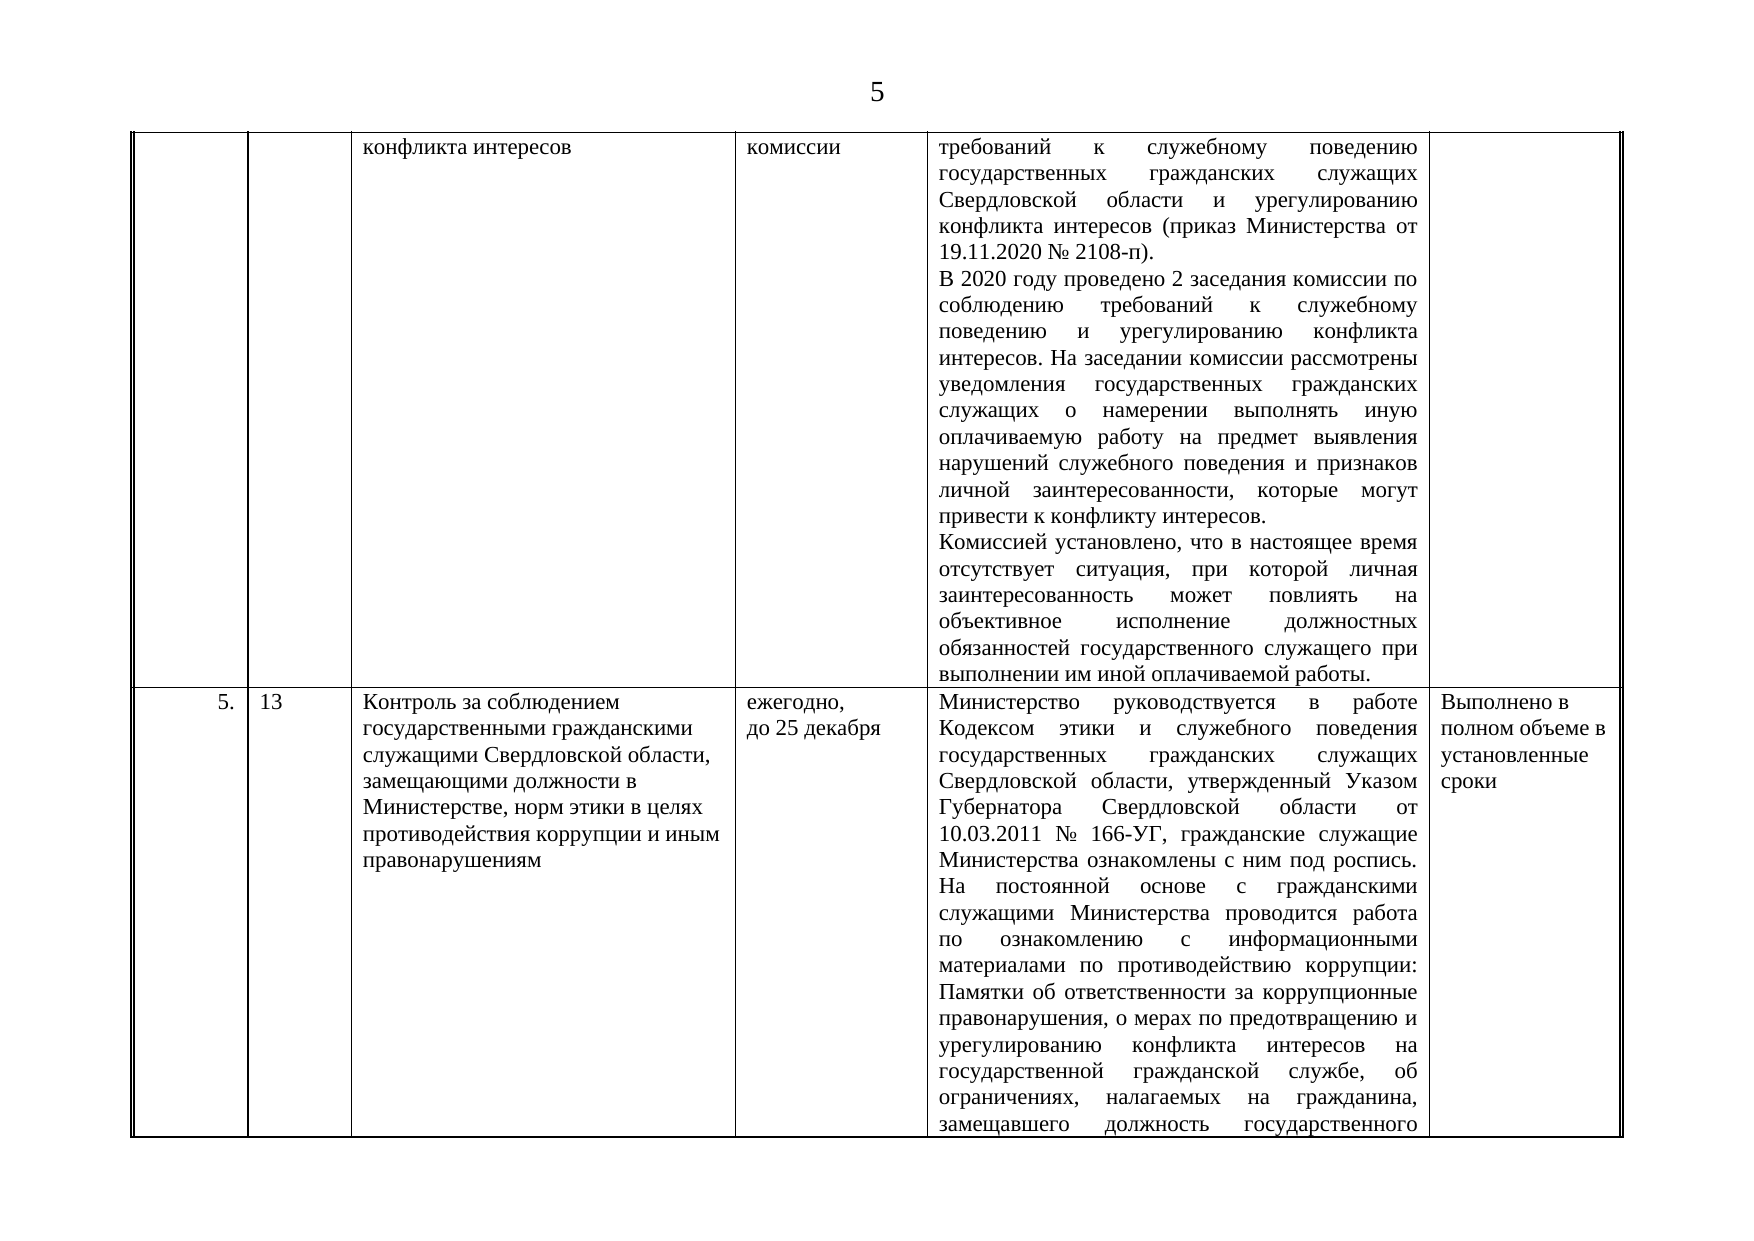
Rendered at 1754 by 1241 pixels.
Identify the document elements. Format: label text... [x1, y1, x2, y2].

table_cell Министерство руководствуется в работе Кодексом этики и служебного поведения государственных гражданских служащих Свердловской области, утвержденный Указом Губернатора Свердловской области от 10.03.2011 № 166-УГ, гражданские служащие Министерства ознакомлены с ним под роспись. На постоянной основе с гражданскими служащими Министерства проводится работа по ознакомлению с информационными материалами по противодействию коррупции: Памятки об ответственности за коррупционные правонарушения, о мерах по предотвращению и урегулированию конфликта интересов на государственной гражданской службе, об ограничениях, налагаемых на гражданина, замещавшего должность государственного [928, 688, 1429, 1136]
table_cell конфликта интересов [352, 133, 735, 686]
table_cell требований к служебному поведению государственных гражданских служащих Свердловской области и урегулированию конфликта интересов (приказ Министерства от 19.11.2020 № 2108-п). В 2020 году проведено 2 заседания комиссии по соблюдению требований к служебному поведению и урегулированию конфликта интересов. На заседании комиссии рассмотрены уведомления государственных гражданских служащих о намерении выполнять иную оплачиваемую работу на предмет выявления нарушений служебного поведения и признаков личной заинтересованности, которые могут привести к конфликту интересов. Комиссией установлено, что в настоящее время отсутствует ситуация, при которой личная заинтересованность может повлиять на объективное исполнение должностных обязанностей государственного служащего при выполнении им иной оплачиваемой работы. [928, 133, 1429, 686]
table_cell ежегодно, до 25 декабря [736, 688, 927, 1136]
table_cell Контроль за соблюдением государственными гражданскими служащими Свердловской области, замещающими должности в Министерстве, норм этики в целях противодействия коррупции и иным правонарушениям [352, 688, 735, 1136]
table_cell комиссии [736, 133, 927, 686]
table_cell [135, 688, 247, 1136]
table_cell [249, 133, 351, 686]
table_cell [135, 133, 247, 686]
table_cell [1430, 133, 1619, 686]
table_cell Выполнено в полном объеме в установленные сроки [1430, 688, 1619, 1136]
table_cell 13 [249, 688, 351, 1136]
